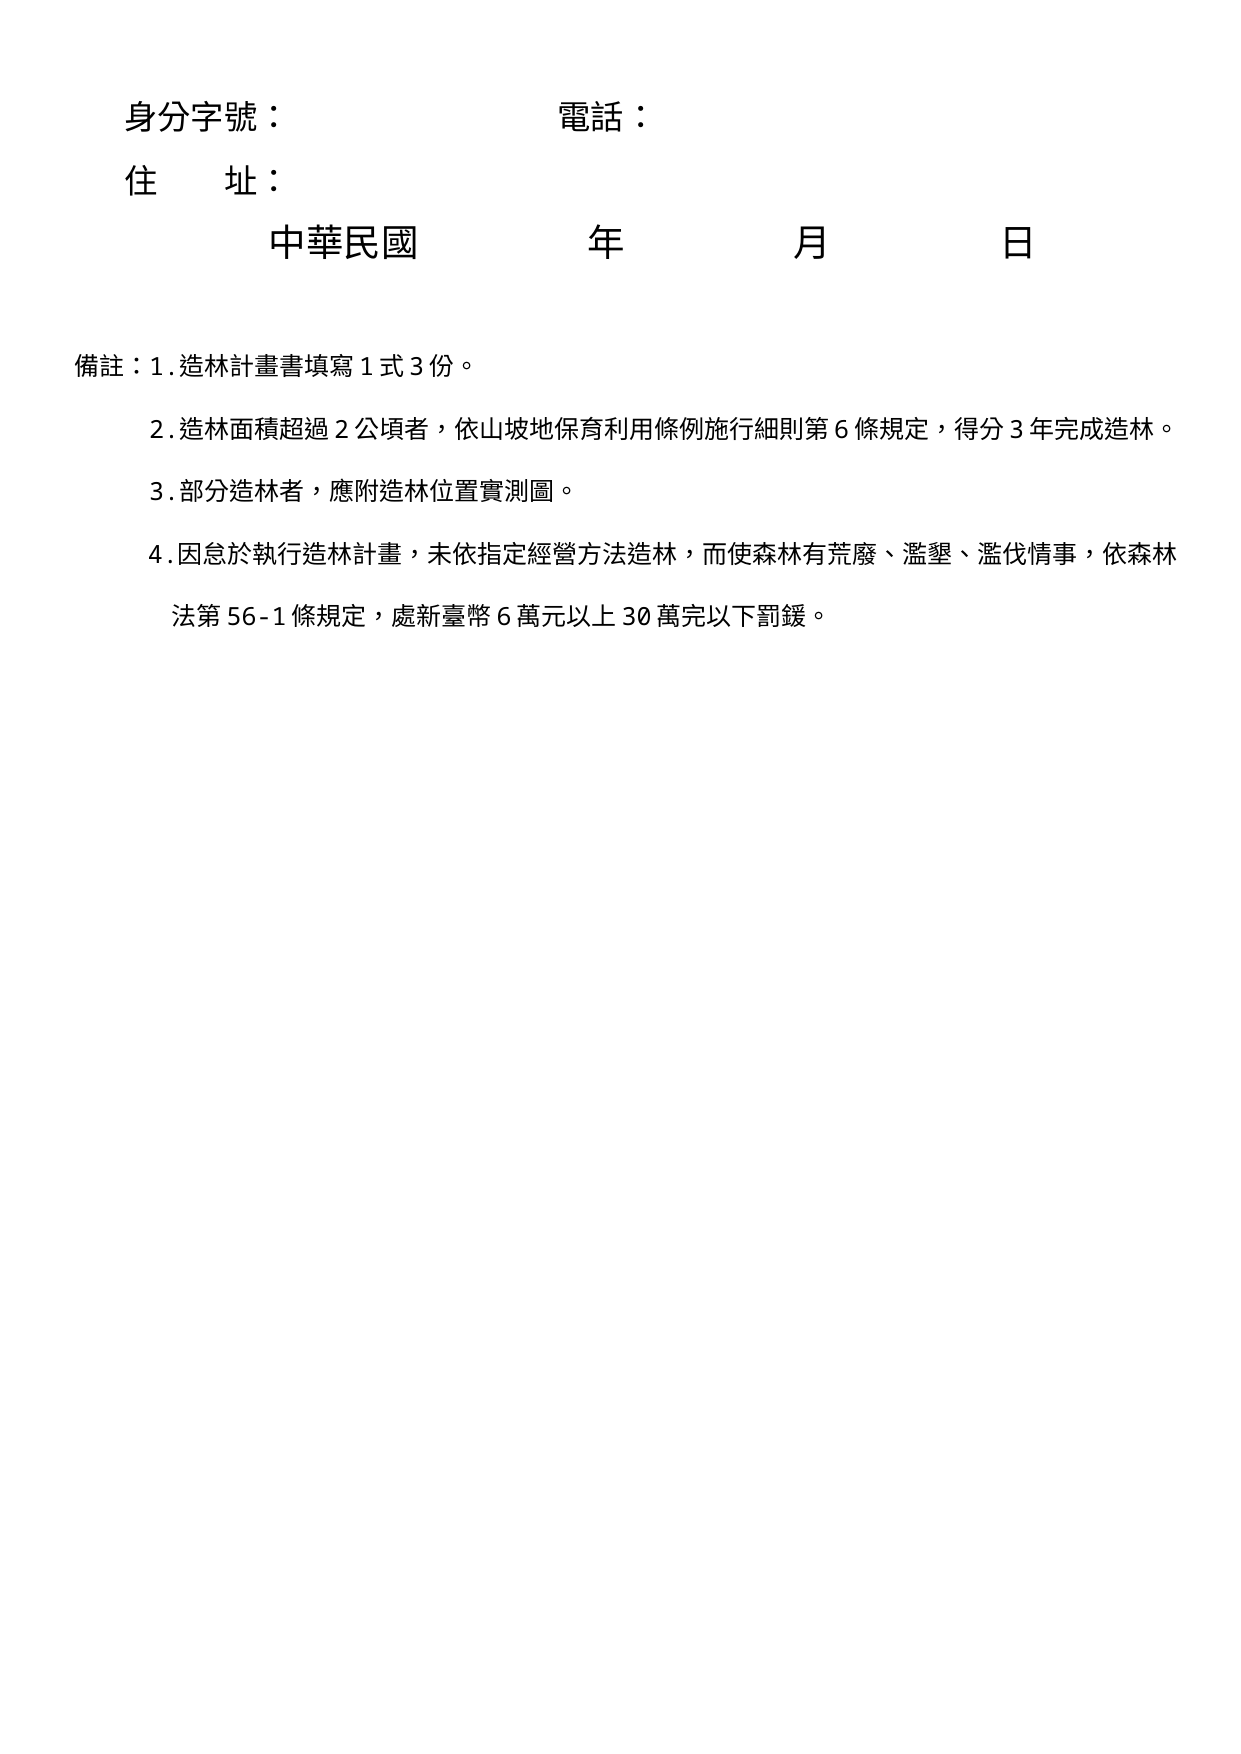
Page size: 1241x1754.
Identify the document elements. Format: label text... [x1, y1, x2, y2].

text 住 址： [124, 136, 1181, 198]
text 身分字號： 電話： [124, 73, 1181, 136]
text 4.因怠於執行造林計畫，未依指定經營方法造林，而使森林有荒廢、濫墾、濫伐情事，依森林法第56-1條規定，處新臺幣6萬元以上30萬完以下罰鍰。 [148, 511, 1181, 636]
text 備註：1.造林計畫書填寫1式3份。 [74, 323, 1181, 386]
text 2.造林面積超過2公頃者，依山坡地保育利用條例施行細則第6條規定，得分3年完成造林。 [74, 386, 1181, 448]
text 中華民國 年 月 日 [124, 198, 1181, 261]
text 3.部分造林者，應附造林位置實測圖。 [74, 448, 1181, 511]
